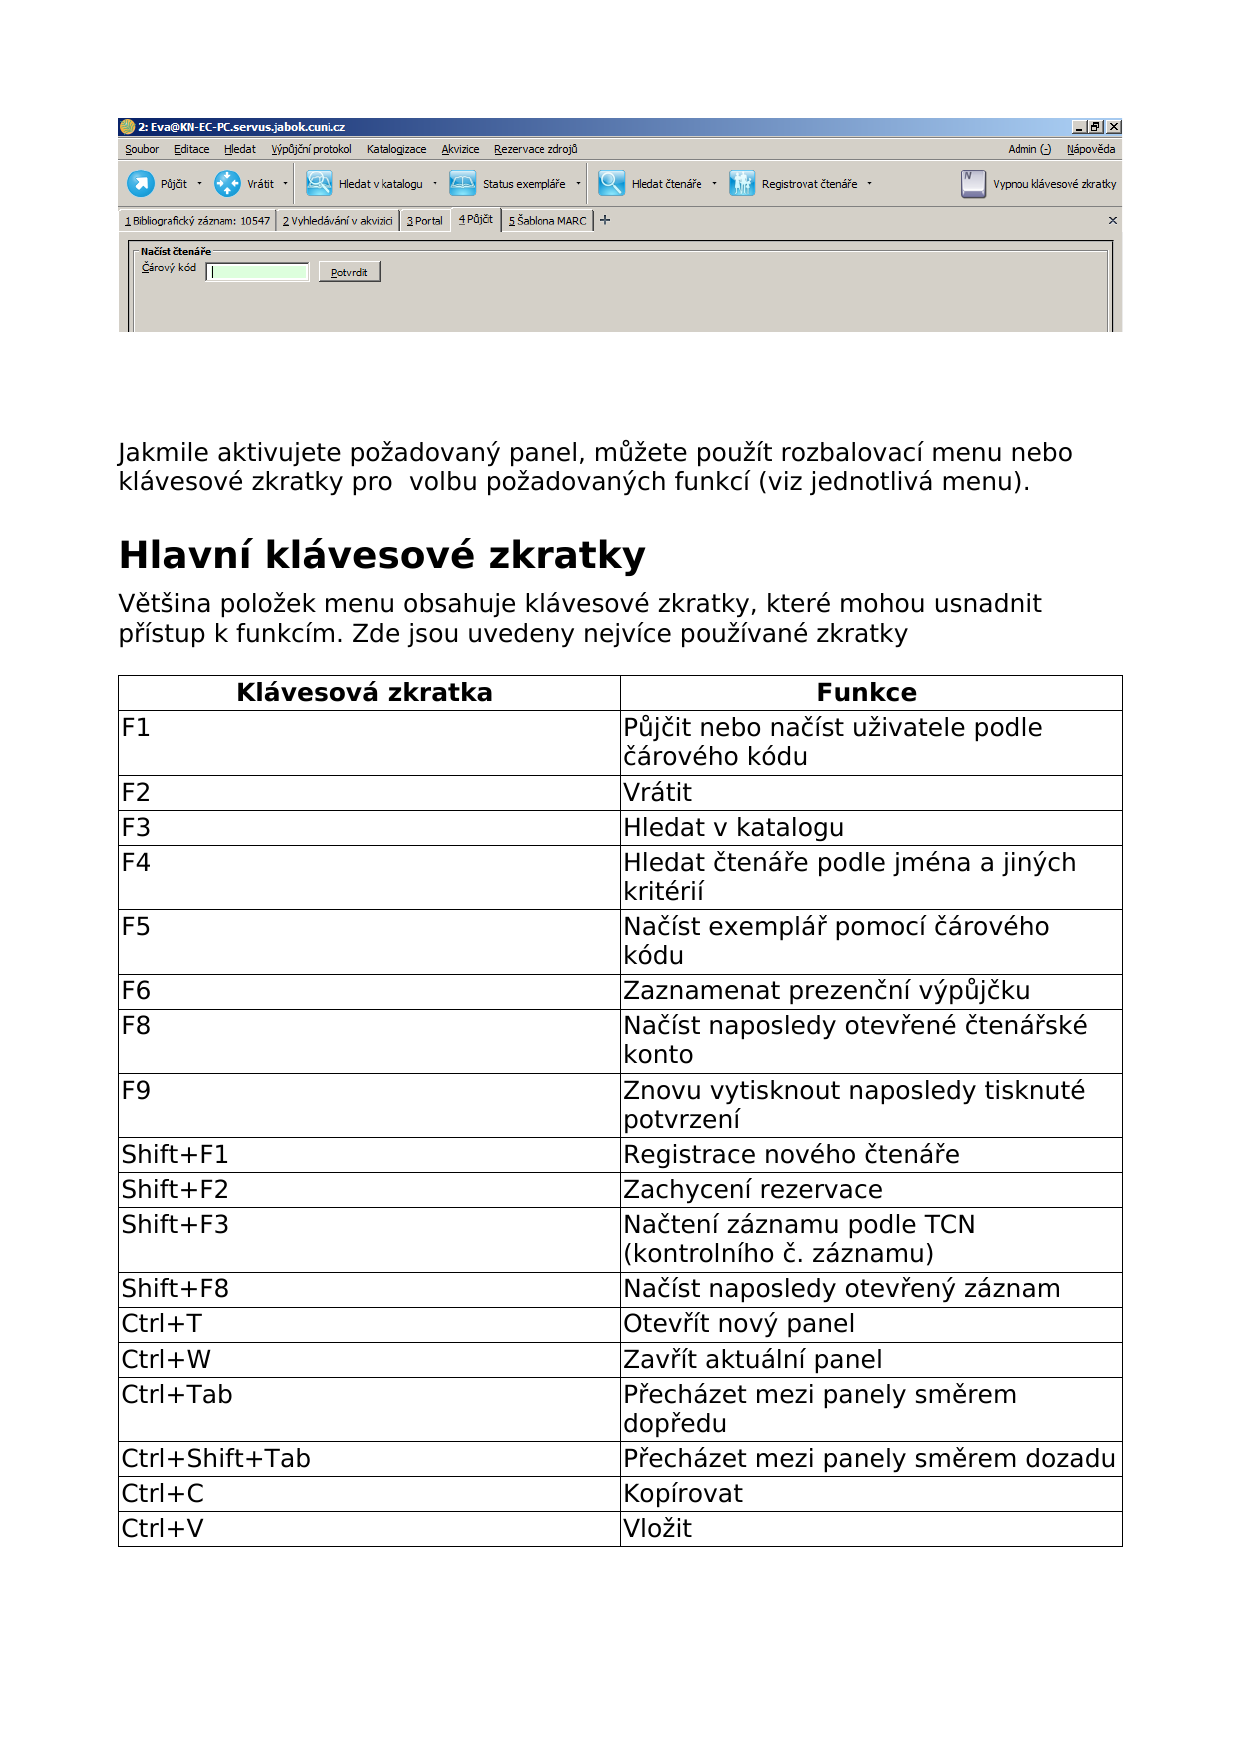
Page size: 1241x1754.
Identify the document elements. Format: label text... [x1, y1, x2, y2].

table_cell Znovu vytisknout naposledy tisknuté potvrzení [621, 1074, 1122, 1137]
subtitle Hlavní klávesové zkratky [118, 533, 1122, 577]
table_cell F4 [119, 846, 620, 909]
table_cell Půjčit nebo načíst uživatele podle čárového kódu [621, 711, 1122, 775]
table_cell Registrace nového čtenáře [621, 1138, 1122, 1172]
table_cell Ctrl+C [119, 1477, 620, 1511]
table_cell Ctrl+Tab [119, 1378, 620, 1441]
table_cell Přecházet mezi panely směrem dopředu [621, 1378, 1122, 1441]
table_cell Hledat v katalogu [621, 811, 1122, 845]
table_cell Načíst naposledy otevřený záznam [621, 1273, 1122, 1307]
table_cell Načíst exemplář pomocí čárového kódu [621, 910, 1122, 973]
table_cell F6 [119, 975, 620, 1008]
table_cell Ctrl+T [119, 1308, 620, 1342]
text Většina položek menu obsahuje klávesové zkratky, které mohou usnadnit přístup k funkcím. Zde jsou uvedeny nejvíce používané zkratky [118, 590, 1122, 648]
text Jakmile aktivujete požadovaný panel, můžete použít rozbalovací menu nebo klávesové zkratky pro volbu požadovaných funkcí (viz jednotlivá menu). [118, 438, 1122, 496]
table_cell F9 [119, 1074, 620, 1137]
table_cell Zachycení rezervace [621, 1173, 1122, 1207]
picture [118, 118, 1123, 332]
table_header Klávesová zkratka [119, 676, 620, 710]
table_cell Otevřít nový panel [621, 1308, 1122, 1342]
table_cell Vložit [621, 1512, 1122, 1546]
table_cell F8 [119, 1010, 620, 1073]
table_cell Hledat čtenáře podle jména a jiných kritérií [621, 846, 1122, 909]
table_cell Kopírovat [621, 1477, 1122, 1511]
table_cell Vrátit [621, 776, 1122, 810]
text [118, 332, 1122, 425]
table_cell F2 [119, 776, 620, 810]
table_cell Zaznamenat prezenční výpůjčku [621, 975, 1122, 1008]
table_cell Načtení záznamu podle TCN (kontrolního č. záznamu) [621, 1208, 1122, 1272]
table_cell Zavřít aktuální panel [621, 1343, 1122, 1377]
table_cell F5 [119, 910, 620, 973]
table_cell Shift+F3 [119, 1208, 620, 1272]
table_cell Ctrl+Shift+Tab [119, 1442, 620, 1476]
table_cell Shift+F8 [119, 1273, 620, 1307]
table_cell Shift+F1 [119, 1138, 620, 1172]
table_cell F1 [119, 711, 620, 775]
table_header Funkce [621, 676, 1122, 710]
table_cell Přecházet mezi panely směrem dozadu [621, 1442, 1122, 1476]
table_cell F3 [119, 811, 620, 845]
table_cell Ctrl+V [119, 1512, 620, 1546]
table_cell Ctrl+W [119, 1343, 620, 1377]
table_cell Načíst naposledy otevřené čtenářské konto [621, 1010, 1122, 1073]
table_cell Shift+F2 [119, 1173, 620, 1207]
